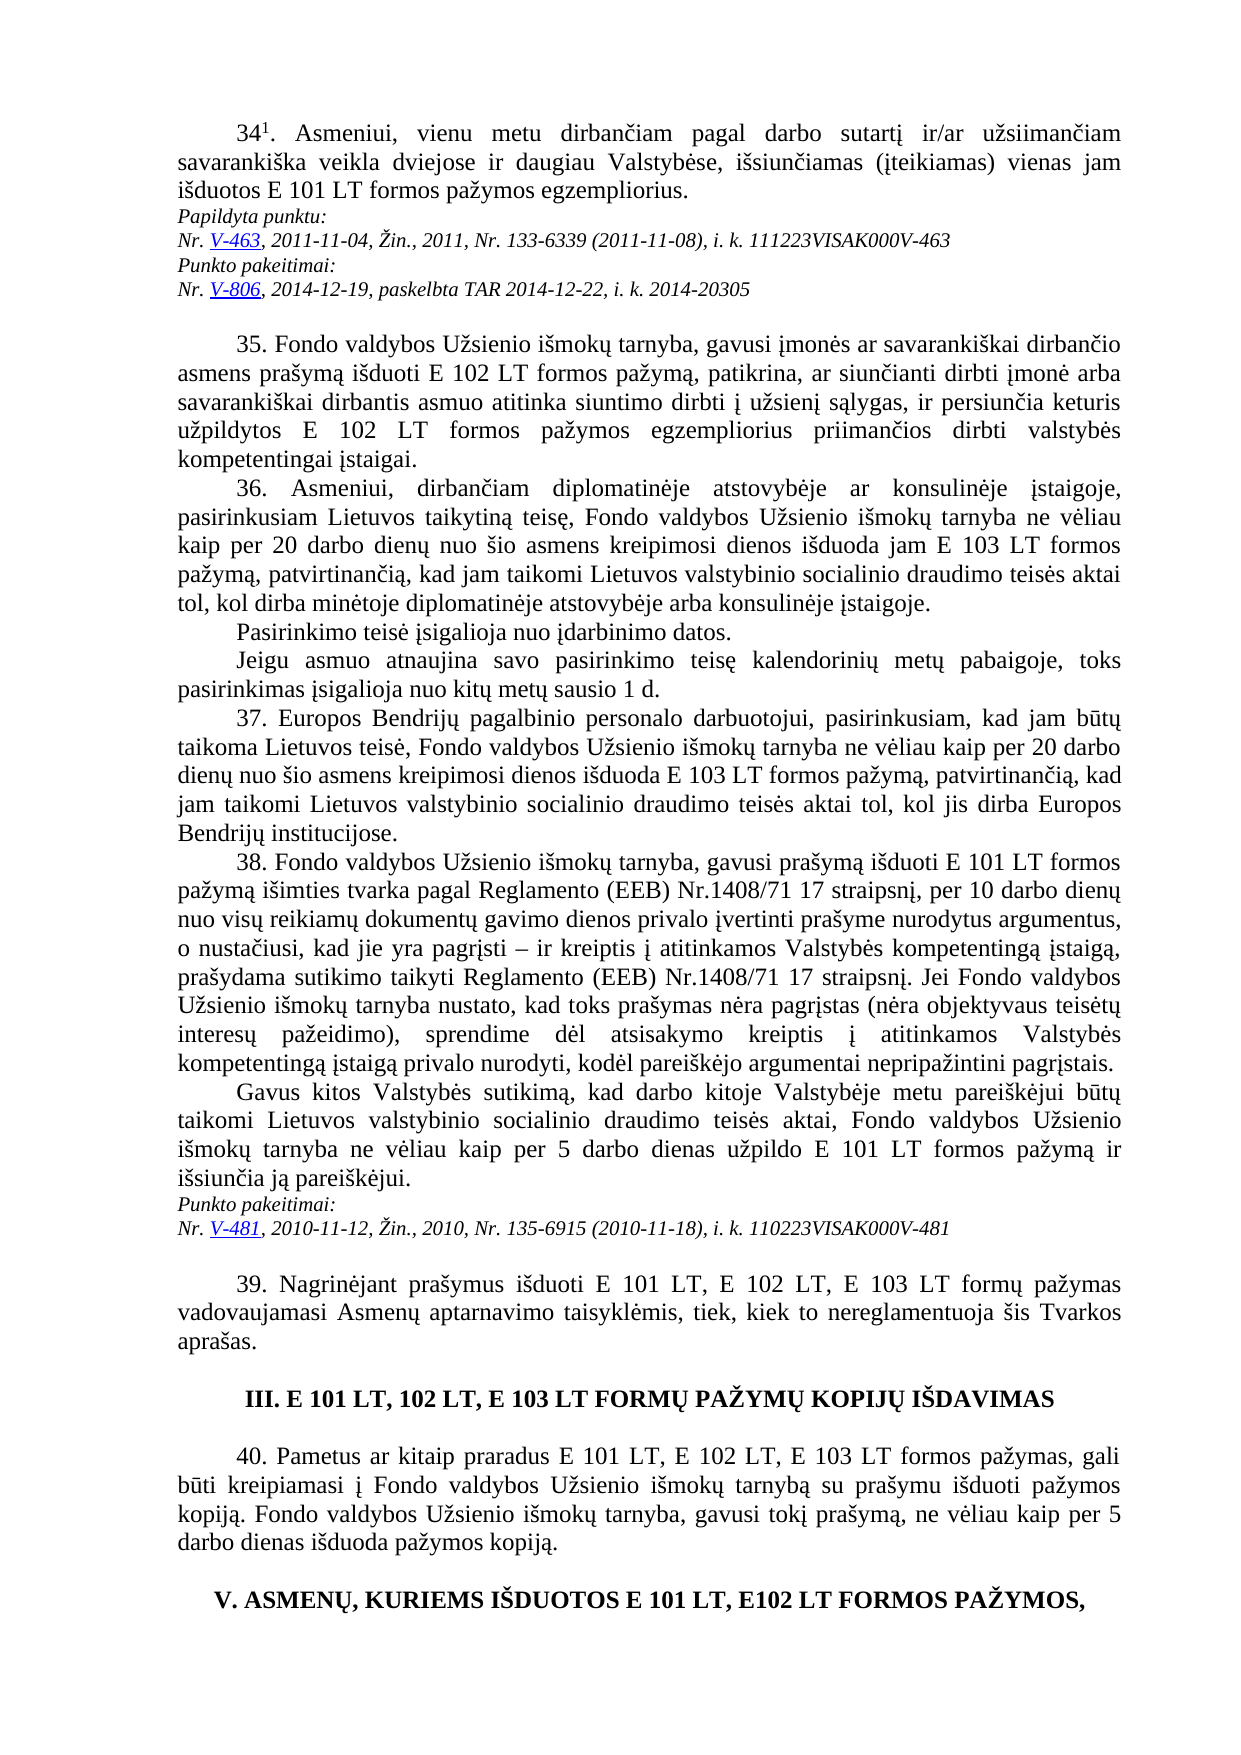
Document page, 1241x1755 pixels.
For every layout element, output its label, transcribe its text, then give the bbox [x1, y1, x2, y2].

text Gavus kitos Valstybės sutikimą, kad darbo kitoje Valstybėje metu pareiškėjui būtų taikomi Lietuvos valstybinio socialinio draudimo teisės aktai, Fondo valdybos Užsienio išmokų tarnyba ne vėliau kaip per 5 darbo dienas užpildo E 101 LT formos pažymą ir išsiunčia ją pareiškėjui. [177, 1077, 1122, 1192]
text Nr. V-806, 2014-12-19, paskelbta TAR 2014-12-22, i. k. 2014-20305 [177, 277, 1122, 301]
text 37. Europos Bendrijų pagalbinio personalo darbuotojui, pasirinkusiam, kad jam būtų taikoma Lietuvos teisė, Fondo valdybos Užsienio išmokų tarnyba ne vėliau kaip per 20 darbo dienų nuo šio asmens kreipimosi dienos išduoda E 103 LT formos pažymą, patvirtinančią, kad jam taikomi Lietuvos valstybinio socialinio draudimo teisės aktai tol, kol jis dirba Europos Bendrijų institucijose. [177, 703, 1122, 847]
text V. ASMENŲ, KURIEMS IŠDUOTOS E 101 LT, E102 LT FORMOS PAŽYMOS, [177, 1585, 1122, 1614]
text Pasirinkimo teisė įsigalioja nuo įdarbinimo datos. [177, 617, 1122, 646]
text 39. Nagrinėjant prašymus išduoti E 101 LT, E 102 LT, E 103 LT formų pažymas vadovaujamasi Asmenų aptarnavimo taisyklėmis, tiek, kiek to nereglamentuoja šis Tvarkos aprašas. [177, 1269, 1122, 1355]
text 36. Asmeniui, dirbančiam diplomatinėje atstovybėje ar konsulinėje įstaigoje, pasirinkusiam Lietuvos taikytiną teisę, Fondo valdybos Užsienio išmokų tarnyba ne vėliau kaip per 20 darbo dienų nuo šio asmens kreipimosi dienos išduoda jam E 103 LT formos pažymą, patvirtinančią, kad jam taikomi Lietuvos valstybinio socialinio draudimo teisės aktai tol, kol dirba minėtoje diplomatinėje atstovybėje arba konsulinėje įstaigoje. [177, 473, 1122, 617]
text Nr. V-463, 2011-11-04, Žin., 2011, Nr. 133-6339 (2011-11-08), i. k. 111223VISAK000V-463 [177, 228, 1122, 252]
text Papildyta punktu: [177, 204, 1122, 228]
text 38. Fondo valdybos Užsienio išmokų tarnyba, gavusi prašymą išduoti E 101 LT formos pažymą išimties tvarka pagal Reglamento (EEB) Nr.1408/71 17 straipsnį, per 10 darbo dienų nuo visų reikiamų dokumentų gavimo dienos privalo įvertinti prašyme nurodytus argumentus, o nustačiusi, kad jie yra pagrįsti – ir kreiptis į atitinkamos Valstybės kompetentingą įstaigą, prašydama sutikimo taikyti Reglamento (EEB) Nr.1408/71 17 straipsnį. Jei Fondo valdybos Užsienio išmokų tarnyba nustato, kad toks prašymas nėra pagrįstas (nėra objektyvaus teisėtų interesų pažeidimo), sprendime dėl atsisakymo kreiptis į atitinkamos Valstybės kompetentingą įstaigą privalo nurodyti, kodėl pareiškėjo argumentai nepripažintini pagrįstais. [177, 847, 1122, 1077]
text III. E 101 LT, 102 LT, E 103 LT FORMŲ PAŽYMŲ KOPIJŲ IŠDAVIMAS [177, 1384, 1122, 1412]
text 341. Asmeniui, vienu metu dirbančiam pagal darbo sutartį ir/ar užsiimančiam savarankiška veikla dviejose ir daugiau Valstybėse, išsiunčiamas (įteikiamas) vienas jam išduotos E 101 LT formos pažymos egzempliorius. [177, 118, 1122, 204]
text Nr. V-481, 2010-11-12, Žin., 2010, Nr. 135-6915 (2010-11-18), i. k. 110223VISAK000V-481 [177, 1216, 1122, 1240]
text Punkto pakeitimai: [177, 252, 1122, 277]
text 40. Pametus ar kitaip praradus E 101 LT, E 102 LT, E 103 LT formos pažymas, gali būti kreipiamasi į Fondo valdybos Užsienio išmokų tarnybą su prašymu išduoti pažymos kopiją. Fondo valdybos Užsienio išmokų tarnyba, gavusi tokį prašymą, ne vėliau kaip per 5 darbo dienas išduoda pažymos kopiją. [177, 1441, 1122, 1556]
text Jeigu asmuo atnaujina savo pasirinkimo teisę kalendorinių metų pabaigoje, toks pasirinkimas įsigalioja nuo kitų metų sausio 1 d. [177, 646, 1122, 703]
text Punkto pakeitimai: [177, 1192, 1122, 1216]
text 35. Fondo valdybos Užsienio išmokų tarnyba, gavusi įmonės ar savarankiškai dirbančio asmens prašymą išduoti E 102 LT formos pažymą, patikrina, ar siunčianti dirbti įmonė arba savarankiškai dirbantis asmuo atitinka siuntimo dirbti į užsienį sąlygas, ir persiunčia keturis užpildytos E 102 LT formos pažymos egzempliorius priimančios dirbti valstybės kompetentingai įstaigai. [177, 329, 1122, 473]
